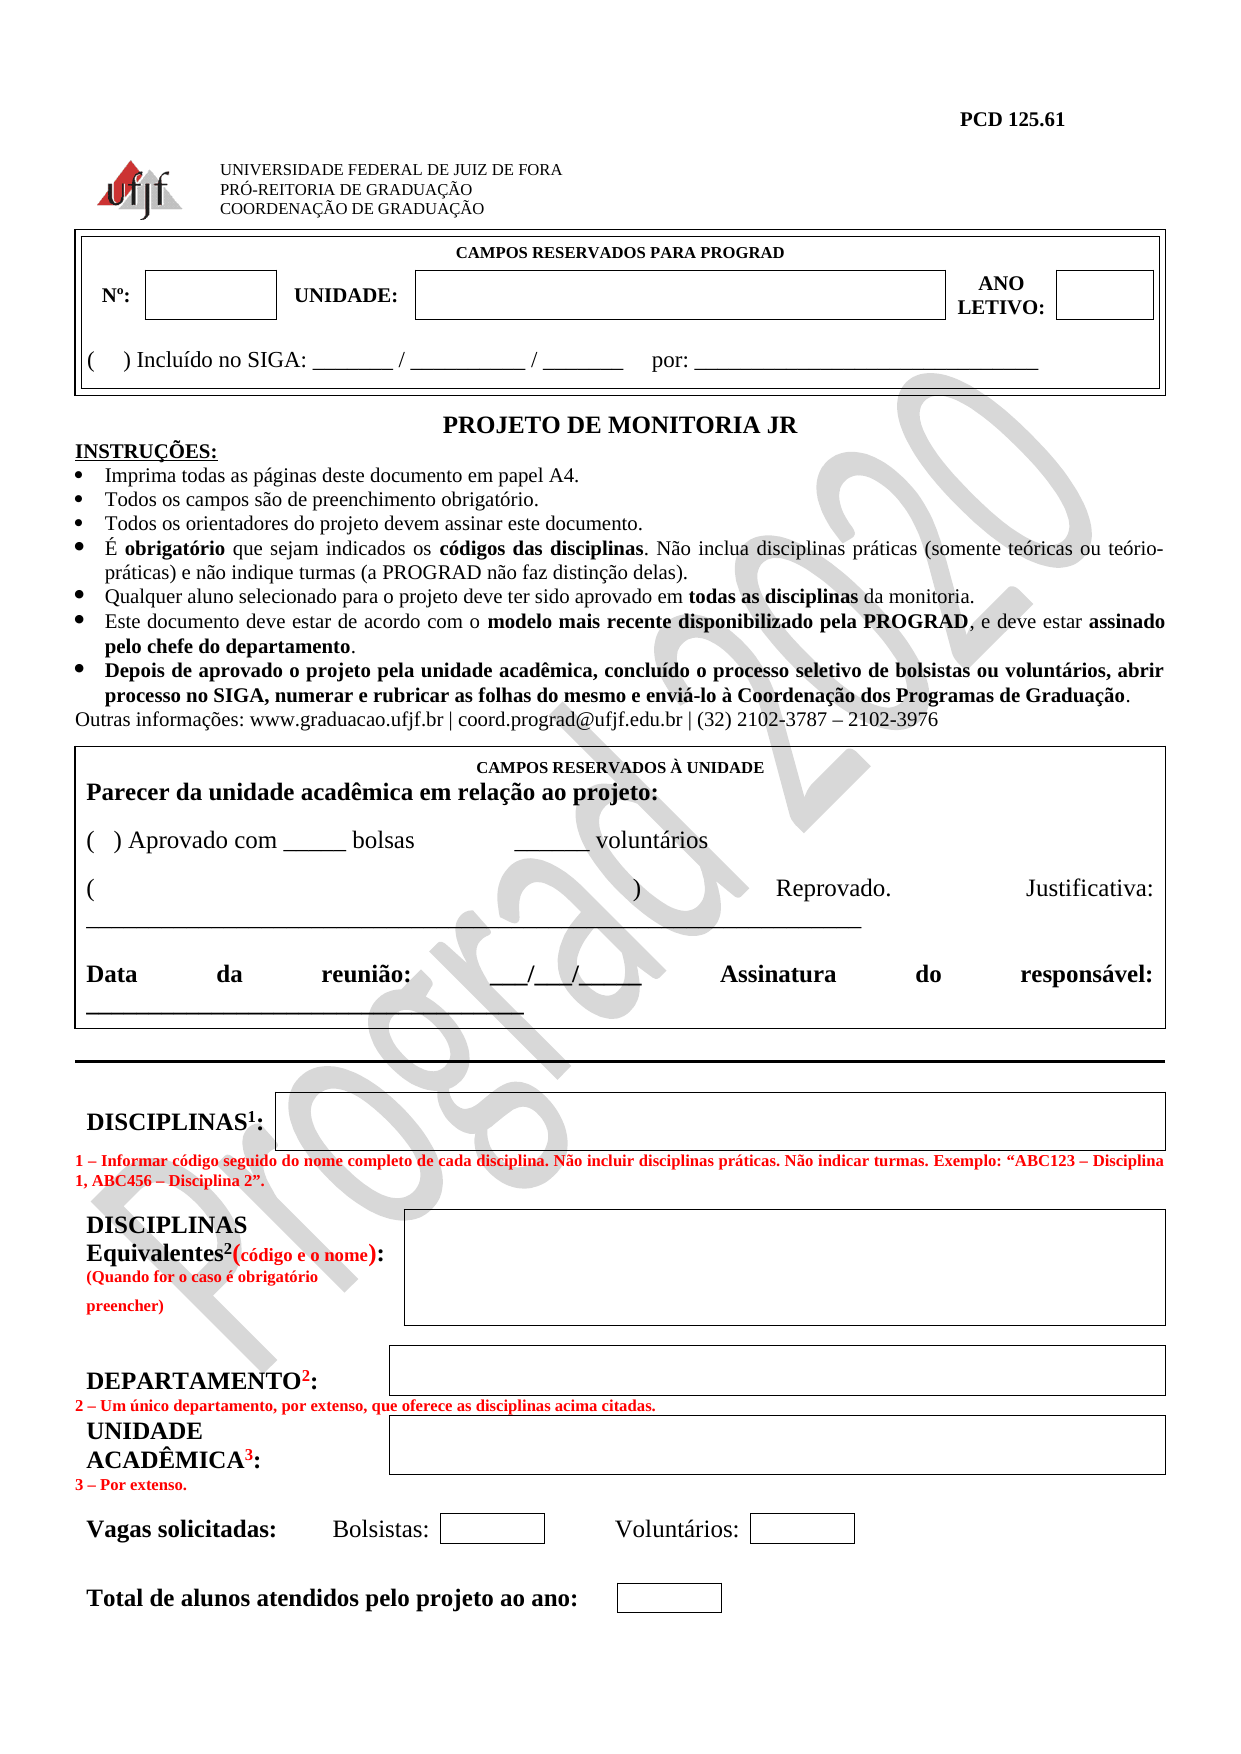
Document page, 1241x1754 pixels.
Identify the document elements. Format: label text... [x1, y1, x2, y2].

list É obrigatório que sejam indicados os códigos das disciplinas. Não inclua disciplinas práticas (somente teóricas ou teório-práticas) e não indique turmas (a PROGRAD não faz distinção delas). [75, 535, 761, 584]
text PROJETO DE MONITORIA JR [75, 410, 905, 439]
table_header [405, 1210, 1165, 1325]
list [929, 511, 988, 535]
table_header [311, 1093, 410, 1150]
table_header DISCIPLINAS Equivalentes2(código e o nome): (Quando for o caso é obrigatório preencher) [128, 1209, 217, 1275]
list Todos os orientadores do projeto devem assinar este documento. [75, 511, 835, 535]
text INSTRUÇÕES: [75, 439, 919, 463]
text Outras informações: www.graduacao.ufjf.br | coord.prograd@ufjf.edu.br | (32) 2102-3787 – 2102-3976 [899, 707, 1165, 731]
list Depois de aprovado o projeto pela unidade acadêmica, concluído o processo seletivo de bolsistas ou voluntários, abrir processo no SIGA, numerar e rubricar as folhas do mesmo e enviá-lo à Coordenação dos Programas de Graduação. [75, 658, 759, 707]
table_header [488, 1107, 548, 1150]
table_header [450, 1093, 489, 1108]
table_header Vagas solicitadas: [75, 1513, 308, 1543]
table_header Total de alunos atendidos pelo projeto ao ano: [75, 1583, 617, 1612]
list Este documento deve estar de acordo com o modelo mais recente disponibilizado pela PROGRAD, e deve estar assinado pelo chefe do departamento. [771, 609, 894, 658]
text 1 – Informar código seguido do nome completo de cada disciplina. Não incluir disciplinas práticas. Não indicar turmas. Exemplo: “ABC123 – Disciplina 1, ABC456 – Disciplina 2”. [532, 1151, 1165, 1189]
table_header [276, 1093, 303, 1150]
list Este documento deve estar de acordo com o modelo mais recente disponibilizado pela PROGRAD, e deve estar assinado pelo chefe do departamento. [882, 609, 953, 658]
list Depois de aprovado o projeto pela unidade acadêmica, concluído o processo seletivo de bolsistas ou voluntários, abrir processo no SIGA, numerar e rubricar as folhas do mesmo e enviá-lo à Coordenação dos Programas de Graduação. [813, 658, 907, 707]
list Todos os campos são de preenchimento obrigatório. [75, 487, 821, 511]
list Qualquer aluno selecionado para o projeto deve ter sido aprovado em todas as disciplinas da monitoria. [759, 584, 853, 609]
list Qualquer aluno selecionado para o projeto deve ter sido aprovado em todas as disciplinas da monitoria. [75, 584, 747, 609]
table_header [390, 1416, 1165, 1474]
list [844, 511, 918, 535]
list [1076, 487, 1165, 511]
text 2 – Um único departamento, por extenso, que oferece as disciplinas acima citadas. [75, 1396, 1165, 1415]
text Outras informações: www.graduacao.ufjf.br | coord.prograd@ufjf.edu.br | (32) 2102-3787 – 2102-3976 [75, 707, 563, 731]
table_header [618, 1584, 721, 1612]
text [1037, 439, 1165, 463]
table_header UNIVERSIDADE FEDERAL DE JUIZ DE FORA PRÓ-REITORIA DE GRADUAÇÃO COORDENAÇÃO DE GRADUAÇÃO [209, 160, 1165, 219]
list Este documento deve estar de acordo com o modelo mais recente disponibilizado pela PROGRAD, e deve estar assinado pelo chefe do departamento. [75, 609, 784, 658]
table_header DISCIPLINAS Equivalentes2(código e o nome): (Quando for o caso é obrigatório preencher) [75, 1209, 213, 1325]
table_header [751, 1514, 854, 1543]
table_header CAMPOS RESERVADOS À UNIDADE Parecer da unidade acadêmica em relação ao projeto: ( ) Aprovado com _____ bolsas ______ voluntários ( ) Reprovado. Justificativa: ______________________________________________________________ Data da reunião: ___/___/_____ Assinatura do responsável: ___________________________________ [600, 801, 704, 910]
list É obrigatório que sejam indicados os códigos das disciplinas. Não inclua disciplinas práticas (somente teóricas ou teório-práticas) e não indique turmas (a PROGRAD não faz distinção delas). [939, 535, 1165, 584]
table_header UNIDADE: [277, 270, 415, 319]
table_header Voluntários: [545, 1513, 750, 1543]
table_header DISCIPLINAS Equivalentes2(código e o nome): (Quando for o caso é obrigatório preencher) [214, 1209, 404, 1325]
table_header Bolsistas: [308, 1513, 440, 1543]
text [920, 410, 1007, 439]
table_header [441, 1514, 544, 1543]
list Qualquer aluno selecionado para o projeto deve ter sido aprovado em todas as disciplinas da monitoria. [954, 584, 1165, 609]
table_header DEPARTAMENTO2: [75, 1345, 389, 1395]
list [1059, 463, 1165, 487]
list [992, 511, 1069, 535]
table_header CAMPOS RESERVADOS À UNIDADE Parecer da unidade acadêmica em relação ao projeto: ( ) Aprovado com _____ bolsas ______ voluntários ( ) Reprovado. Justificativa: ______________________________________________________________ Data da reunião: ___/___/_____ Assinatura do responsável: ___________________________________ [76, 747, 662, 1028]
table_header ANO LETIVO: [946, 270, 1056, 319]
table_header [146, 271, 276, 319]
text [929, 439, 1031, 463]
text Outras informações: www.graduacao.ufjf.br | coord.prograd@ufjf.edu.br | (32) 2102-3787 – 2102-3976 [570, 707, 766, 731]
list Depois de aprovado o projeto pela unidade acadêmica, concluído o processo seletivo de bolsistas ou voluntários, abrir processo no SIGA, numerar e rubricar as folhas do mesmo e enviá-lo à Coordenação dos Programas de Graduação. [919, 658, 1165, 707]
text 1 – Informar código seguido do nome completo de cada disciplina. Não incluir disciplinas práticas. Não indicar turmas. Exemplo: “ABC123 – Disciplina 1, ABC456 – Disciplina 2”. [75, 1151, 251, 1189]
table_header [543, 1093, 1165, 1150]
list Imprima todas as páginas deste documento em papel A4. [75, 463, 824, 487]
list [840, 487, 905, 511]
table_header [416, 271, 945, 319]
table_header [75, 160, 86, 219]
table_header [76, 230, 1165, 395]
table_header [198, 160, 208, 219]
table_header UNIDADE ACADÊMICA3: [75, 1415, 389, 1474]
list [913, 487, 961, 511]
table_header Nº: [87, 270, 145, 319]
list É obrigatório que sejam indicados os códigos das disciplinas. Não inclua disciplinas práticas (somente teóricas ou teório-práticas) e não indique turmas (a PROGRAD não faz distinção delas). [776, 535, 933, 584]
list [945, 463, 1051, 487]
list [887, 463, 938, 487]
table_header DISCIPLINAS1: [75, 1092, 275, 1150]
text 3 – Por extenso. [75, 1475, 1165, 1494]
table_header [1057, 271, 1153, 319]
table_header CAMPOS RESERVADOS PARA PROGRAD ( ) Incluído no SIGA: _______ / __________ / _______ por: ______________________________ [82, 237, 1159, 388]
list [1088, 511, 1165, 535]
text Outras informações: www.graduacao.ufjf.br | coord.prograd@ufjf.edu.br | (32) 2102-3787 – 2102-3976 [780, 707, 894, 731]
table_header [388, 1093, 475, 1150]
list Qualquer aluno selecionado para o projeto deve ter sido aprovado em todas as disciplinas da monitoria. [857, 584, 939, 609]
table_header [390, 1346, 1165, 1395]
list Este documento deve estar de acordo com o modelo mais recente disponibilizado pela PROGRAD, e deve estar assinado pelo chefe do departamento. [981, 609, 1165, 658]
table_header CAMPOS RESERVADOS À UNIDADE Parecer da unidade acadêmica em relação ao projeto: ( ) Aprovado com _____ bolsas ______ voluntários ( ) Reprovado. Justificativa: ______________________________________________________________ Data da reunião: ___/___/_____ Assinatura do responsável: ___________________________________ [477, 747, 1165, 1028]
text PCD 125.61 [75, 103, 1165, 131]
text [1007, 410, 1165, 439]
list [967, 487, 1065, 511]
